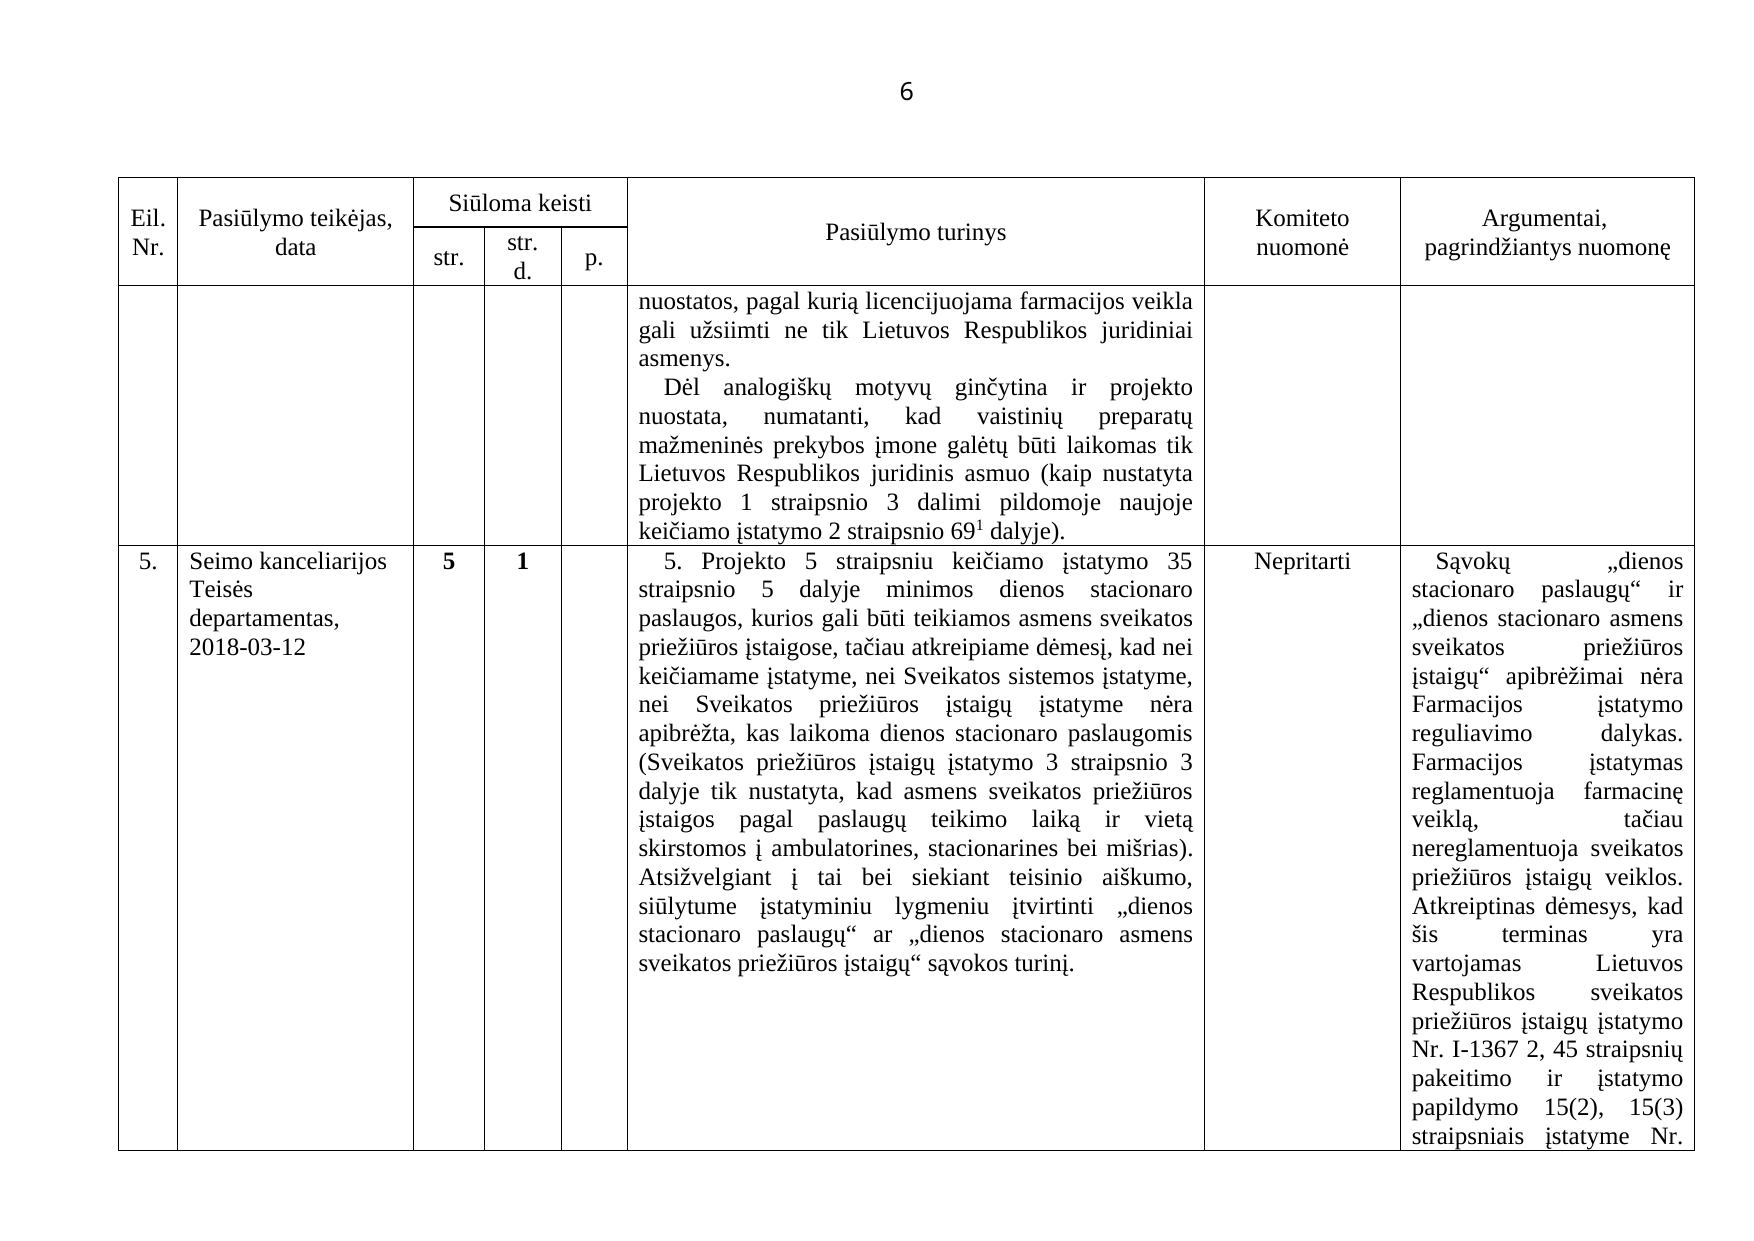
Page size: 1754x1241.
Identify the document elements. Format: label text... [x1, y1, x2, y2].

table_cell [119, 286, 177, 545]
table_header Argumentai, pagrindžiantys nuomonę [1401, 178, 1694, 285]
table_cell p. [562, 228, 627, 285]
table_cell [1401, 286, 1694, 545]
table_header Siūloma keisti [414, 178, 627, 226]
table_cell [485, 286, 561, 545]
table_cell Nepritarti [1205, 546, 1400, 1149]
table_cell [1205, 286, 1400, 545]
table_cell [562, 546, 627, 1149]
table_header Pasiūlymo turinys [628, 178, 1204, 285]
table_cell Seimo kanceliarijos Teisės departamentas, 2018-03-12 [178, 546, 413, 1149]
table_cell 5 [414, 546, 484, 1149]
table_cell [178, 286, 413, 545]
table_cell 1 [485, 546, 561, 1149]
table_header Eil. Nr. [119, 178, 177, 285]
table_cell nuostatos, pagal kurią licencijuojama farmacijos veikla gali užsiimti ne tik Lietuvos Respublikos juridiniai asmenys. Dėl analogiškų motyvų ginčytina ir projekto nuostata, numatanti, kad vaistinių preparatų mažmeninės prekybos įmone galėtų būti laikomas tik Lietuvos Respublikos juridinis asmuo (kaip nustatyta projekto 1 straipsnio 3 dalimi pildomoje naujoje keičiamo įstatymo 2 straipsnio 691 dalyje). [628, 286, 1204, 545]
table_cell [562, 286, 627, 545]
table_cell [414, 286, 484, 545]
table_cell str. d. [485, 228, 561, 285]
table_header Komiteto nuomonė [1205, 178, 1400, 285]
table_cell 5. Projekto 5 straipsniu keičiamo įstatymo 35 straipsnio 5 dalyje minimos dienos stacionaro paslaugos, kurios gali būti teikiamos asmens sveikatos priežiūros įstaigose, tačiau atkreipiame dėmesį, kad nei keičiamame įstatyme, nei Sveikatos sistemos įstatyme, nei Sveikatos priežiūros įstaigų įstatyme nėra apibrėžta, kas laikoma dienos stacionaro paslaugomis (Sveikatos priežiūros įstaigų įstatymo 3 straipsnio 3 dalyje tik nustatyta, kad asmens sveikatos priežiūros įstaigos pagal paslaugų teikimo laiką ir vietą skirstomos į ambulatorines, stacionarines bei mišrias). Atsižvelgiant į tai bei siekiant teisinio aiškumo, siūlytume įstatyminiu lygmeniu įtvirtinti „dienos stacionaro paslaugų“ ar „dienos stacionaro asmens sveikatos priežiūros įstaigų“ sąvokos turinį. [628, 546, 1204, 1149]
table_cell str. [414, 228, 484, 285]
table_cell Sąvokų „dienos stacionaro paslaugų“ ir „dienos stacionaro asmens sveikatos priežiūros įstaigų“ apibrėžimai nėra Farmacijos įstatymo reguliavimo dalykas. Farmacijos įstatymas reglamentuoja farmacinę veiklą, tačiau nereglamentuoja sveikatos priežiūros įstaigų veiklos. Atkreiptinas dėmesys, kad šis terminas yra vartojamas Lietuvos Respublikos sveikatos priežiūros įstaigų įstatymo Nr. I-1367 2, 45 straipsnių pakeitimo ir įstatymo papildymo 15(2), 15(3) straipsniais įstatyme Nr. [1401, 546, 1694, 1149]
table_cell 5. [119, 546, 177, 1149]
table_header Pasiūlymo teikėjas, data [178, 178, 413, 285]
